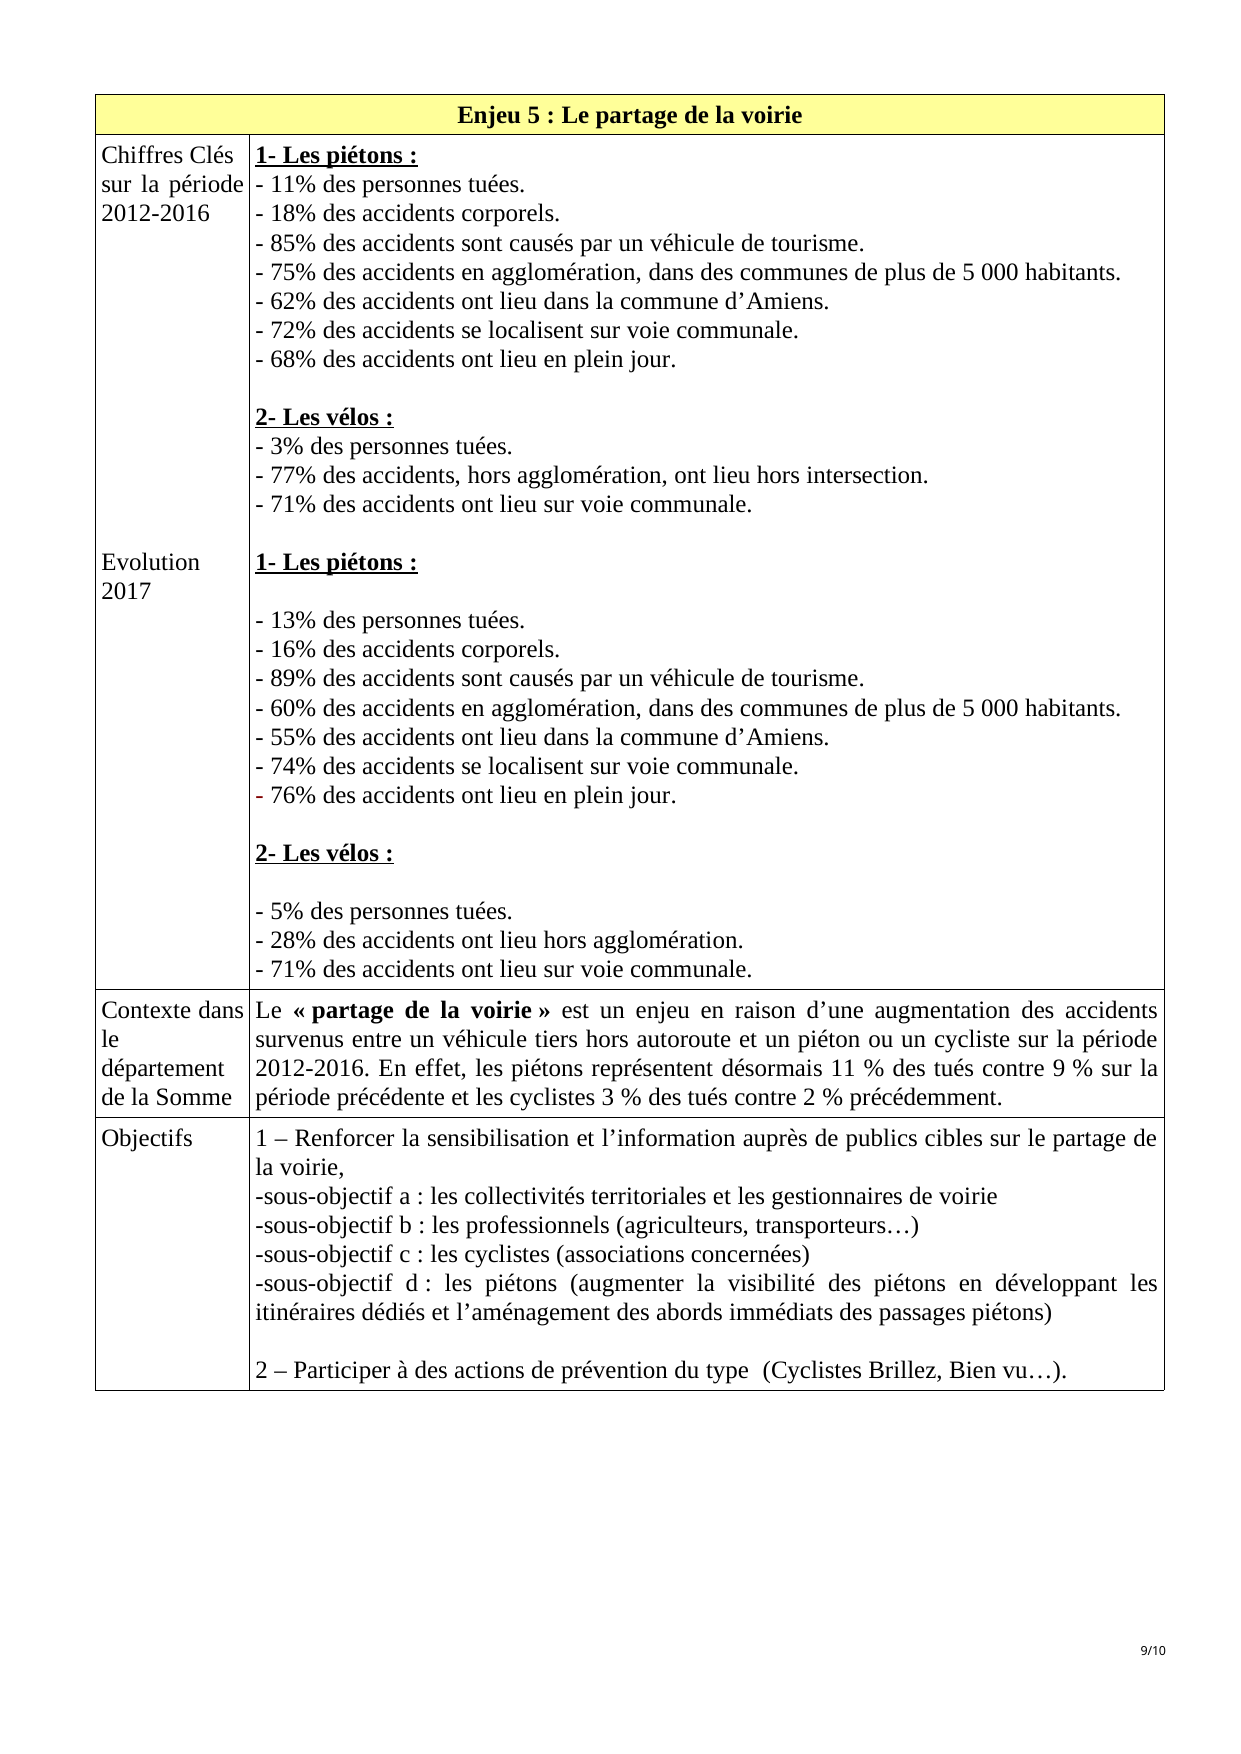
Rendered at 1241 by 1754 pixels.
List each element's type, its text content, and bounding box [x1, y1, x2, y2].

table_cell Objectifs [96, 1118, 249, 1390]
table_cell Chiffres Clés sur la période 2012-2016 Evolution 2017 [96, 135, 249, 989]
table_header Enjeu 5 : Le partage de la voirie [96, 95, 1164, 134]
table_cell Le « partage de la voirie » est un enjeu en raison d’une augmentation des accidents survenus entre un véhicule tiers hors autoroute et un piéton ou un cycliste sur la période 2012-2016. En effet, les piétons représentent désormais 11 % des tués contre 9 % sur la période précédente et les cyclistes 3 % des tués contre 2 % précédemment. [250, 990, 1164, 1117]
table_cell 1- Les piétons : - 11% des personnes tuées. - 18% des accidents corporels. - 85% des accidents sont causés par un véhicule de tourisme. - 75% des accidents en agglomération, dans des communes de plus de 5 000 habitants. - 62% des accidents ont lieu dans la commune d’Amiens. - 72% des accidents se localisent sur voie communale. - 68% des accidents ont lieu en plein jour. 2- Les vélos : - 3% des personnes tuées. - 77% des accidents, hors agglomération, ont lieu hors intersection. - 71% des accidents ont lieu sur voie communale. 1- Les piétons : - 13% des personnes tuées. - 16% des accidents corporels. - 89% des accidents sont causés par un véhicule de tourisme. - 60% des accidents en agglomération, dans des communes de plus de 5 000 habitants. - 55% des accidents ont lieu dans la commune d’Amiens. - 74% des accidents se localisent sur voie communale. - 76% des accidents ont lieu en plein jour. 2- Les vélos : - 5% des personnes tuées. - 28% des accidents ont lieu hors agglomération. - 71% des accidents ont lieu sur voie communale. [250, 135, 1164, 989]
table_cell Contexte dans le département de la Somme [96, 990, 249, 1117]
table_cell 1 – Renforcer la sensibilisation et l’information auprès de publics cibles sur le partage de la voirie, -sous-objectif a : les collectivités territoriales et les gestionnaires de voirie -sous-objectif b : les professionnels (agriculteurs, transporteurs…) -sous-objectif c : les cyclistes (associations concernées) -sous-objectif d : les piétons (augmenter la visibilité des piétons en développant les itinéraires dédiés et l’aménagement des abords immédiats des passages piétons) 2 – Participer à des actions de prévention du type (Cyclistes Brillez, Bien vu…). [250, 1118, 1164, 1390]
